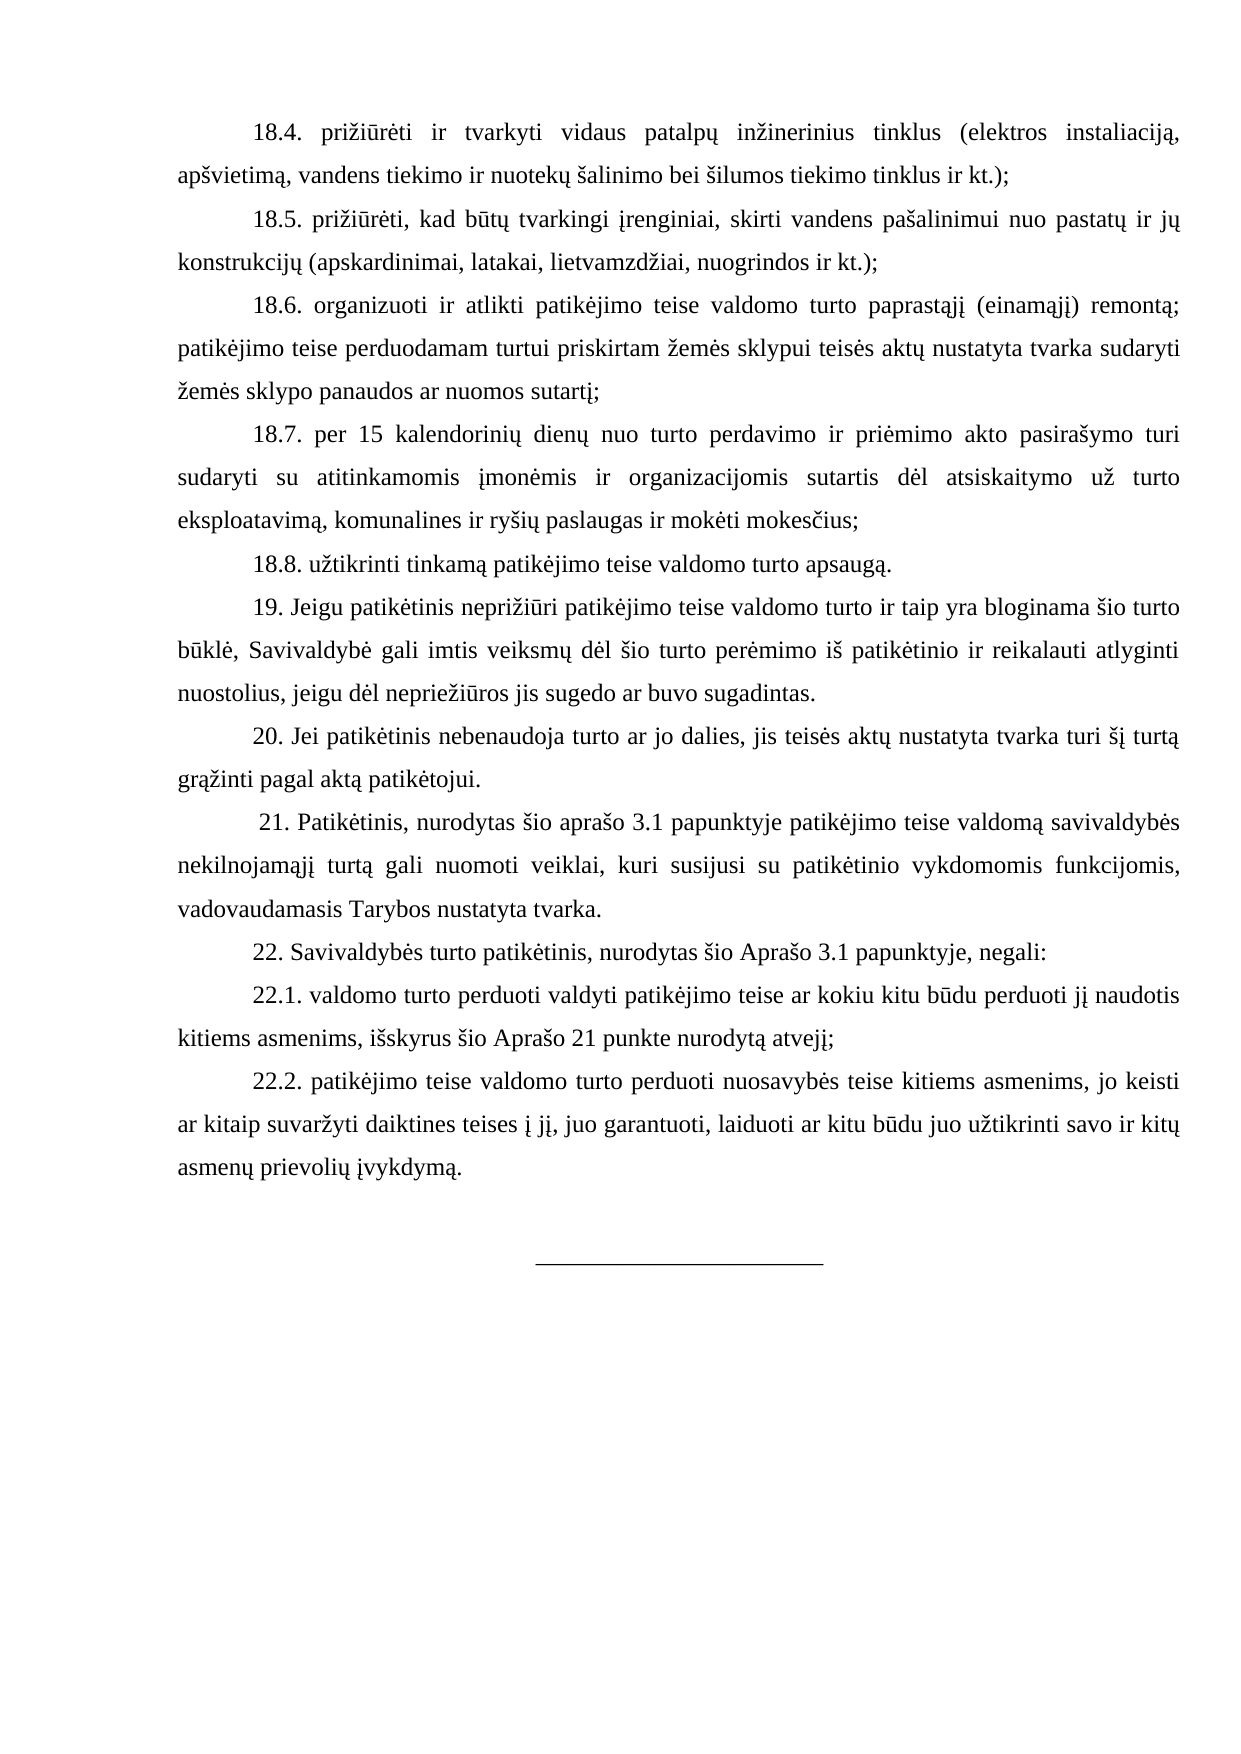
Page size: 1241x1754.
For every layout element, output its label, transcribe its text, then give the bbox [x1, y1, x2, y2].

text 18.6. organizuoti ir atlikti patikėjimo teise valdomo turto paprastąjį (einamąjį) remontą; patikėjimo teise perduodamam turtui priskirtam žemės sklypui teisės aktų nustatyta tvarka sudaryti žemės sklypo panaudos ar nuomos sutartį; [177, 290, 1181, 405]
text 22.1. valdomo turto perduoti valdyti patikėjimo teise ar kokiu kitu būdu perduoti jį naudotis kitiems asmenims, išskyrus šio Aprašo 21 punkte nurodytą atvejį; [177, 980, 1181, 1052]
text 18.7. per 15 kalendorinių dienų nuo turto perdavimo ir priėmimo akto pasirašymo turi sudaryti su atitinkamomis įmonėmis ir organizacijomis sutartis dėl atsiskaitymo už turto eksploatavimą, komunalines ir ryšių paslaugas ir mokėti mokesčius; [177, 419, 1181, 534]
text 18.8. užtikrinti tinkamą patikėjimo teise valdomo turto apsaugą. [177, 549, 1181, 577]
text 20. Jei patikėtinis nebenaudoja turto ar jo dalies, jis teisės aktų nustatyta tvarka turi šį turtą grąžinti pagal aktą patikėtojui. [177, 721, 1181, 793]
text 22.2. patikėjimo teise valdomo turto perduoti nuosavybės teise kitiems asmenims, jo keisti ar kitaip suvaržyti daiktines teises į jį, juo garantuoti, laiduoti ar kitu būdu juo užtikrinti savo ir kitų asmenų prievolių įvykdymą. [177, 1066, 1181, 1181]
text 18.4. prižiūrėti ir tvarkyti vidaus patalpų inžinerinius tinklus (elektros instaliaciją, apšvietimą, vandens tiekimo ir nuotekų šalinimo bei šilumos tiekimo tinklus ir kt.); [177, 117, 1181, 189]
text 22. Savivaldybės turto patikėtinis, nurodytas šio Aprašo 3.1 papunktyje, negali: [177, 937, 1181, 966]
text 19. Jeigu patikėtinis neprižiūri patikėjimo teise valdomo turto ir taip yra bloginama šio turto būklė, Savivaldybė gali imtis veiksmų dėl šio turto perėmimo iš patikėtinio ir reikalauti atlyginti nuostolius, jeigu dėl nepriežiūros jis sugedo ar buvo sugadintas. [177, 592, 1181, 707]
text 21. Patikėtinis, nurodytas šio aprašo 3.1 papunktyje patikėjimo teise valdomą savivaldybės nekilnojamąjį turtą gali nuomoti veiklai, kuri susijusi su patikėtinio vykdomomis funkcijomis, vadovaudamasis Tarybos nustatyta tvarka. [177, 807, 1181, 922]
text _______________________ [177, 1239, 1181, 1267]
text 18.5. prižiūrėti, kad būtų tvarkingi įrenginiai, skirti vandens pašalinimui nuo pastatų ir jų konstrukcijų (apskardinimai, latakai, lietvamzdžiai, nuogrindos ir kt.); [177, 204, 1181, 276]
